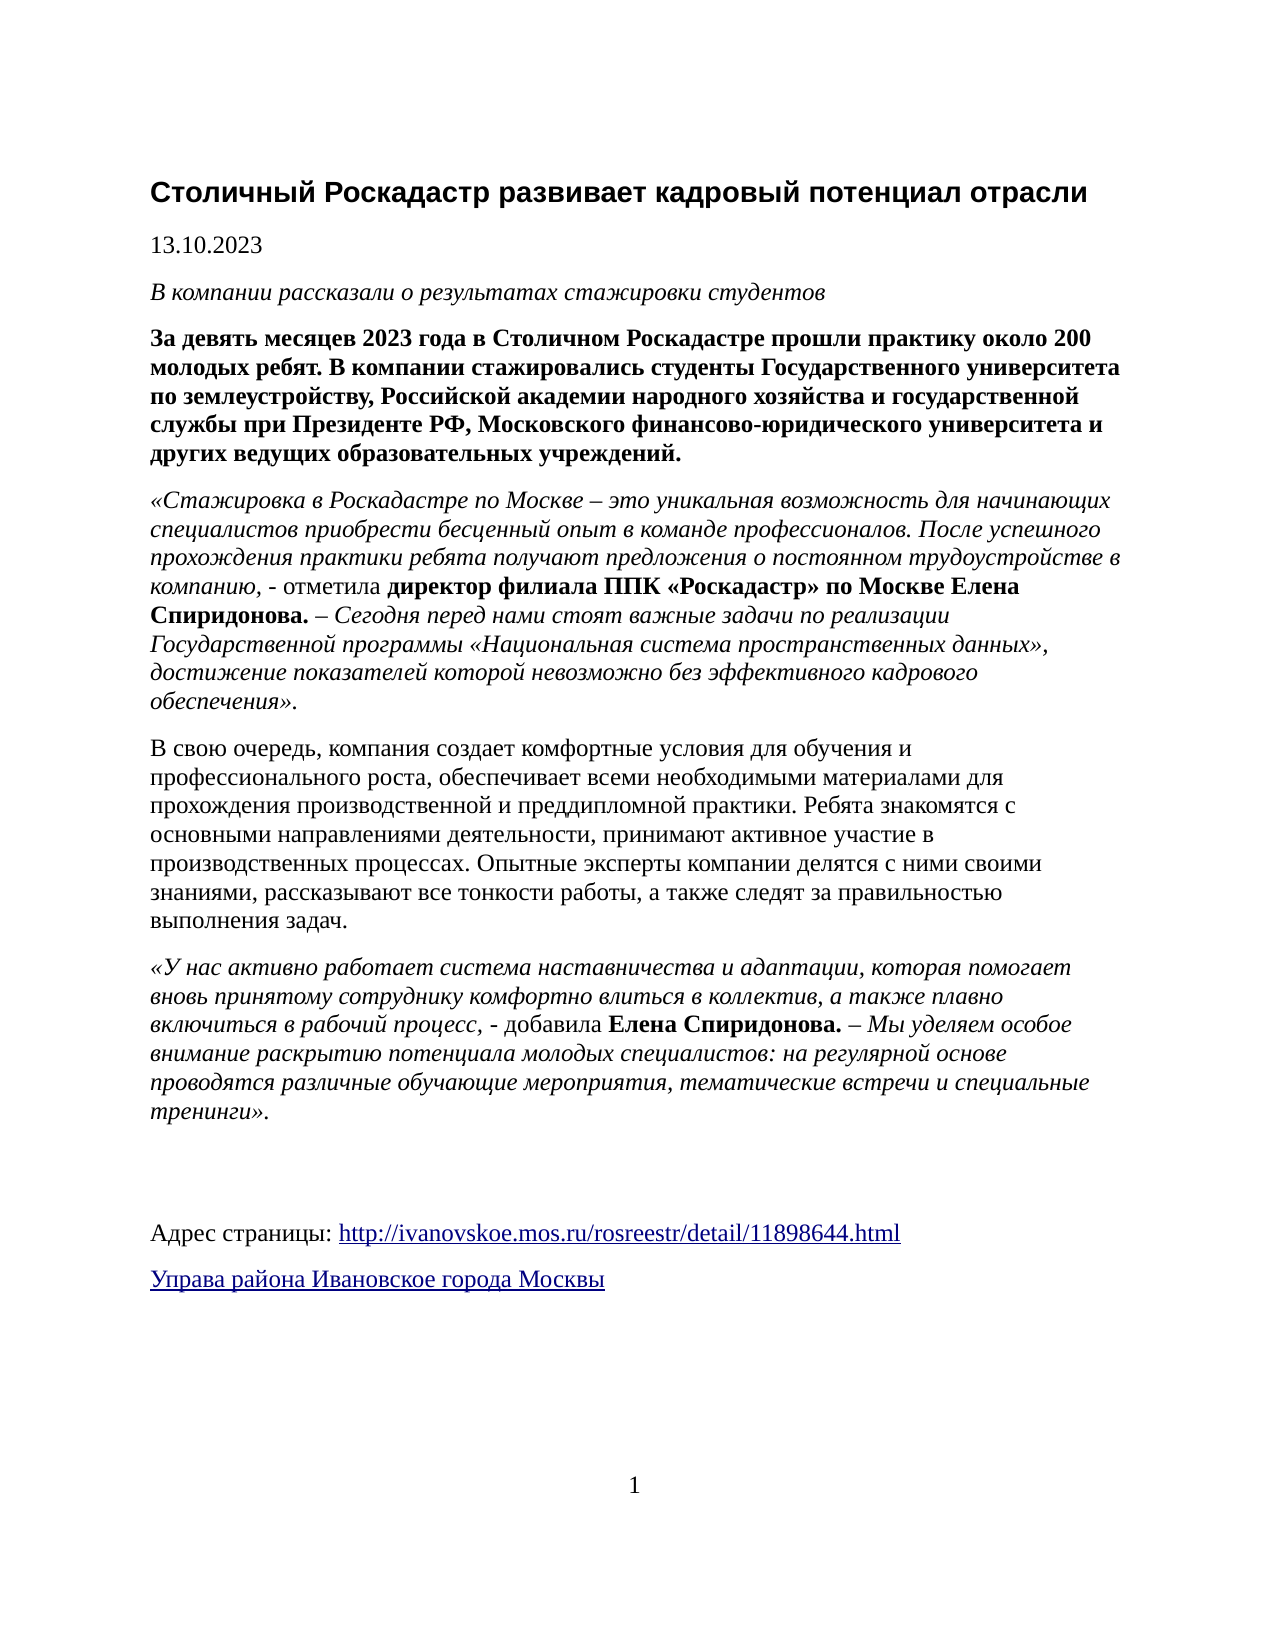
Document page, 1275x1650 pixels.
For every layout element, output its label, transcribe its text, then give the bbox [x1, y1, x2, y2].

text «Стажировка в Роскадастре по Москве – это уникальная возможность для начинающих специалистов приобрести бесценный опыт в команде профессионалов. После успешного прохождения практики ребята получают предложения о постоянном трудоустройстве в компанию, - отметила директор филиала ППК «Роскадастр» по Москве Елена Спиридонова. – Сегодня перед нами стоят важные задачи по реализации Государственной программы «Национальная система пространственных данных», достижение показателей которой невозможно без эффективного кадрового обеспечения». [150, 485, 1125, 715]
text За девять месяцев 2023 года в Столичном Роскадастре прошли практику около 200 молодых ребят. В компании стажировались студенты Государственного университета по землеустройству, Российской академии народного хозяйства и государственной службы при Президенте РФ, Московского финансово-юридического университета и других ведущих образовательных учреждений. [150, 323, 1125, 467]
text В компании рассказали о результатах стажировки студентов [150, 277, 1125, 305]
text Управа района Ивановское города Москвы [150, 1264, 1125, 1293]
text В свою очередь, компания создает комфортные условия для обучения и профессионального роста, обеспечивает всеми необходимыми материалами для прохождения производственной и преддипломной практики. Ребята знакомятся с основными направлениями деятельности, принимают активное участие в производственных процессах. Опытные эксперты компании делятся с ними своими знаниями, рассказывают все тонкости работы, а также следят за правильностью выполнения задач. [150, 733, 1125, 934]
text 13.10.2023 [150, 230, 1125, 259]
text Адрес страницы: http://ivanovskoe.mos.ru/rosreestr/detail/11898644.html [150, 1218, 1125, 1247]
text «У нас активно работает система наставничества и адаптации, которая помогает вновь принятому сотруднику комфортно влиться в коллектив, а также плавно включиться в рабочий процесс, - добавила Елена Спиридонова. – Мы уделяем особое внимание раскрытию потенциала молодых специалистов: на регулярной основе проводятся различные обучающие мероприятия, тематические встречи и специальные тренинги». [150, 952, 1125, 1124]
subtitle Столичный Роскадастр развивает кадровый потенциал отрасли [150, 175, 1125, 208]
